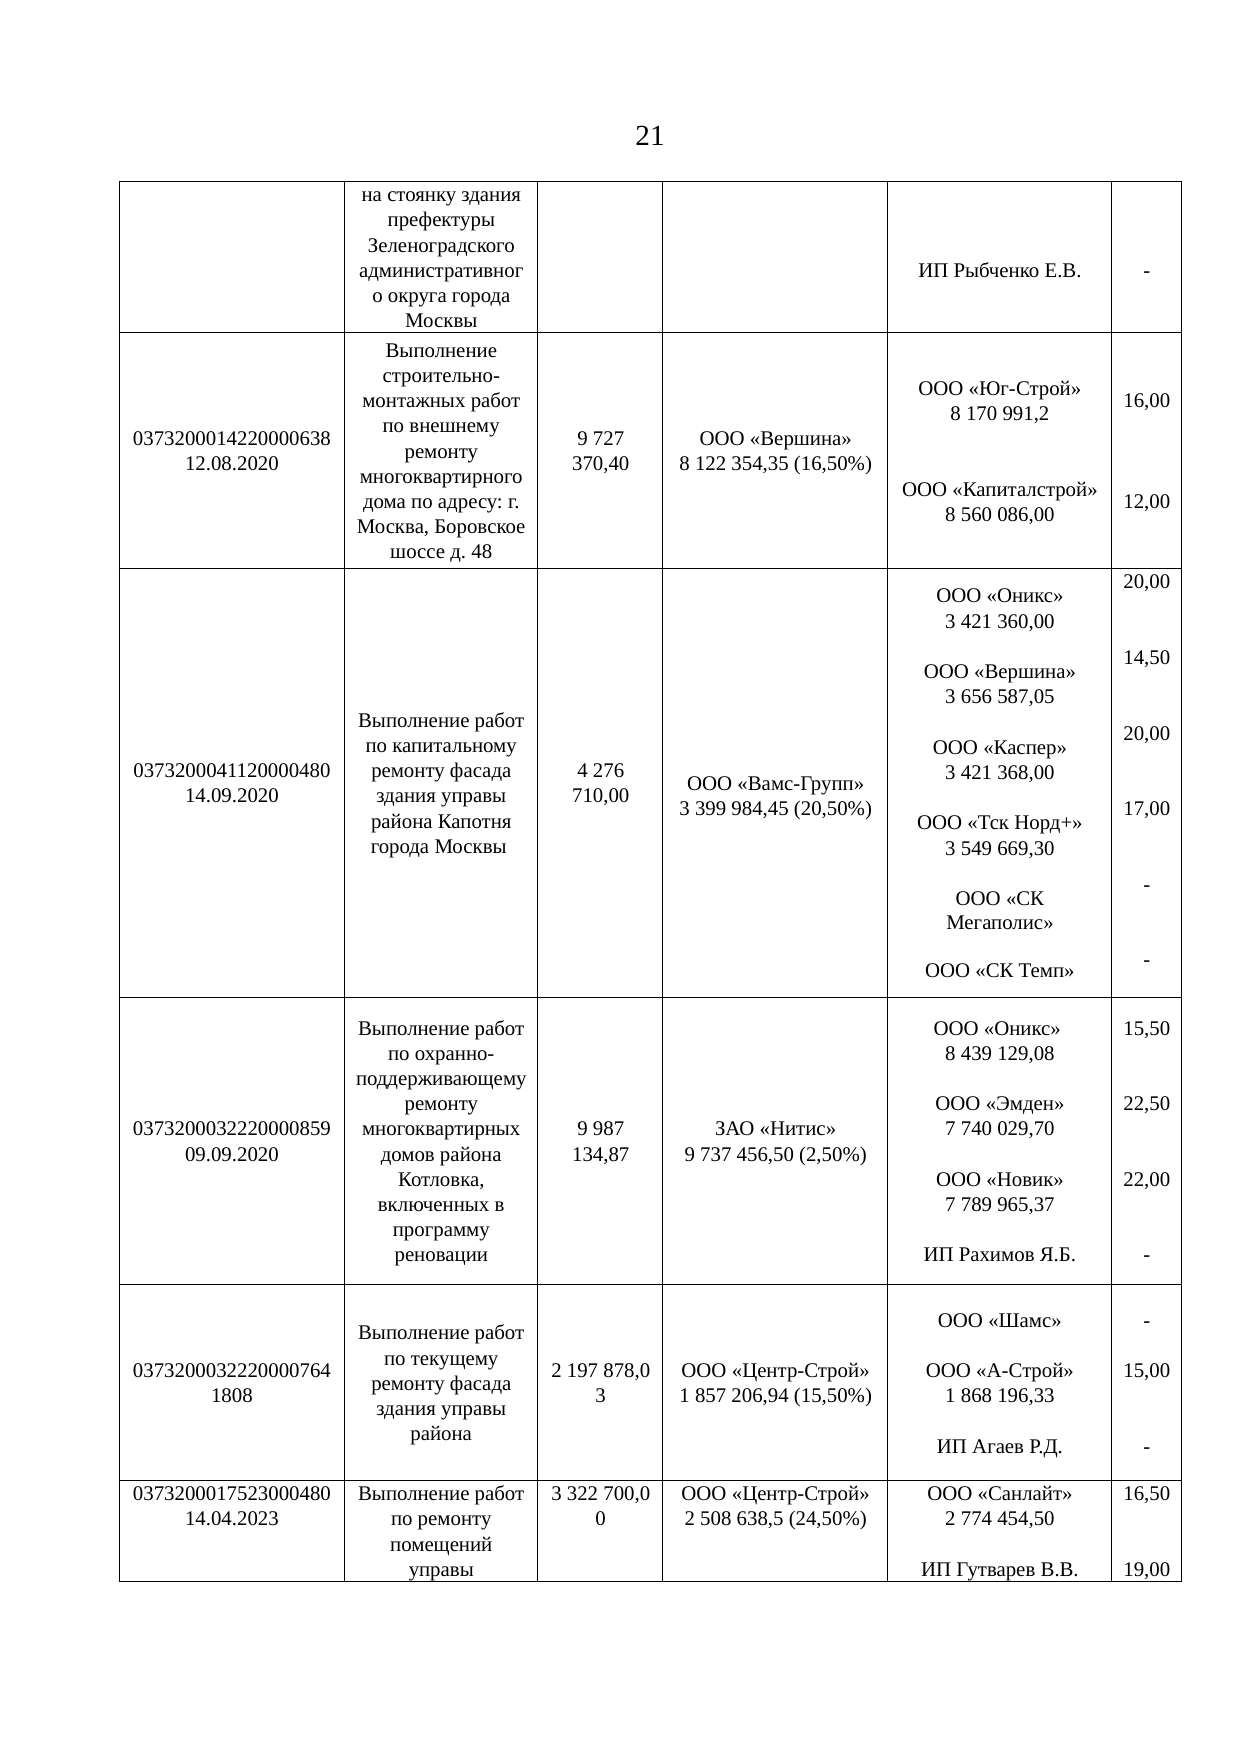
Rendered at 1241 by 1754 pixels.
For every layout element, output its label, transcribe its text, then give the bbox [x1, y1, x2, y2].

table_cell 15,50 22,50 22,00 - [1112, 998, 1181, 1284]
table_cell ЗАО «Нитис» 9 737 456,50 (2,50%) [663, 998, 887, 1284]
table_cell 3 322 700,00 [538, 1481, 662, 1581]
table_cell ООО «Центр-Строй» 1 857 206,94 (15,50%) [663, 1285, 887, 1480]
table_cell ИП Рыбченко Е.В. [888, 182, 1111, 332]
table_cell Выполнение работ по текущему ремонту фасада здания управы района [345, 1285, 537, 1480]
table_cell 0373200032220000859 09.09.2020 [120, 998, 344, 1284]
table_cell Выполнение строительно-монтажных работ по внешнему ремонту многоквартирного дома по адресу: г. Москва, Боровское шоссе д. 48 [345, 333, 537, 568]
table_cell ООО «Санлайт» 2 774 454,50 ИП Гутварев В.В. [888, 1481, 1111, 1581]
table_cell ООО «Юг-Строй» 8 170 991,2 ООО «Капиталстрой» 8 560 086,00 [888, 333, 1111, 568]
table_cell ООО «Центр-Строй» 2 508 638,5 (24,50%) [663, 1481, 887, 1581]
table_cell 0373200017523000480 14.04.2023 [120, 1481, 344, 1581]
table_cell 16,50 19,00 [1112, 1481, 1181, 1581]
table_cell ООО «Оникс» 8 439 129,08 ООО «Эмден» 7 740 029,70 ООО «Новик» 7 789 965,37 ИП Рахимов Я.Б. [888, 998, 1111, 1284]
table_cell 16,00 12,00 [1112, 333, 1181, 568]
table_cell [120, 182, 344, 332]
table_cell ООО «Вершина» 8 122 354,35 (16,50%) [663, 333, 887, 568]
table_cell [1112, 182, 1181, 332]
table_cell 0373200041120000480 14.09.2020 [120, 569, 344, 997]
table_cell 4 276 710,00 [538, 569, 662, 997]
table_cell 9 987 134,87 [538, 998, 662, 1284]
table_cell ООО «Шамс» ООО «А-Строй» 1 868 196,33 ИП Агаев Р.Д. [888, 1285, 1111, 1480]
table_cell [663, 182, 887, 332]
table_cell 0373200014220000638 12.08.2020 [120, 333, 344, 568]
table_cell 2 197 878,03 [538, 1285, 662, 1480]
table_cell - 15,00 - [1112, 1285, 1181, 1480]
table_cell Выполнение работ по охранно-поддерживающему ремонту многоквартирных домов района Котловка, включенных в программу реновации [345, 998, 537, 1284]
table_cell 0373200032220000764 1808 [120, 1285, 344, 1480]
table_cell на стоянку здания префектуры Зеленоградского административного округа города Москвы [345, 182, 537, 332]
table_cell ООО «Вамс-Групп» 3 399 984,45 (20,50%) [663, 569, 887, 997]
table_cell 20,00 14,50 20,00 17,00 - - [1112, 569, 1181, 997]
table_cell 9 727 370,40 [538, 333, 662, 568]
table_cell Выполнение работ по капитальному ремонту фасада здания управы района Капотня города Москвы [345, 569, 537, 997]
table_cell ООО «Оникс» 3 421 360,00 ООО «Вершина» 3 656 587,05 ООО «Каспер» 3 421 368,00 ООО «Тск Норд+» 3 549 669,30 ООО «СК Мегаполис» ООО «СК Темп» [888, 569, 1111, 997]
table_cell [538, 182, 662, 332]
table_cell Выполнение работ по ремонту помещений управы [345, 1481, 537, 1581]
